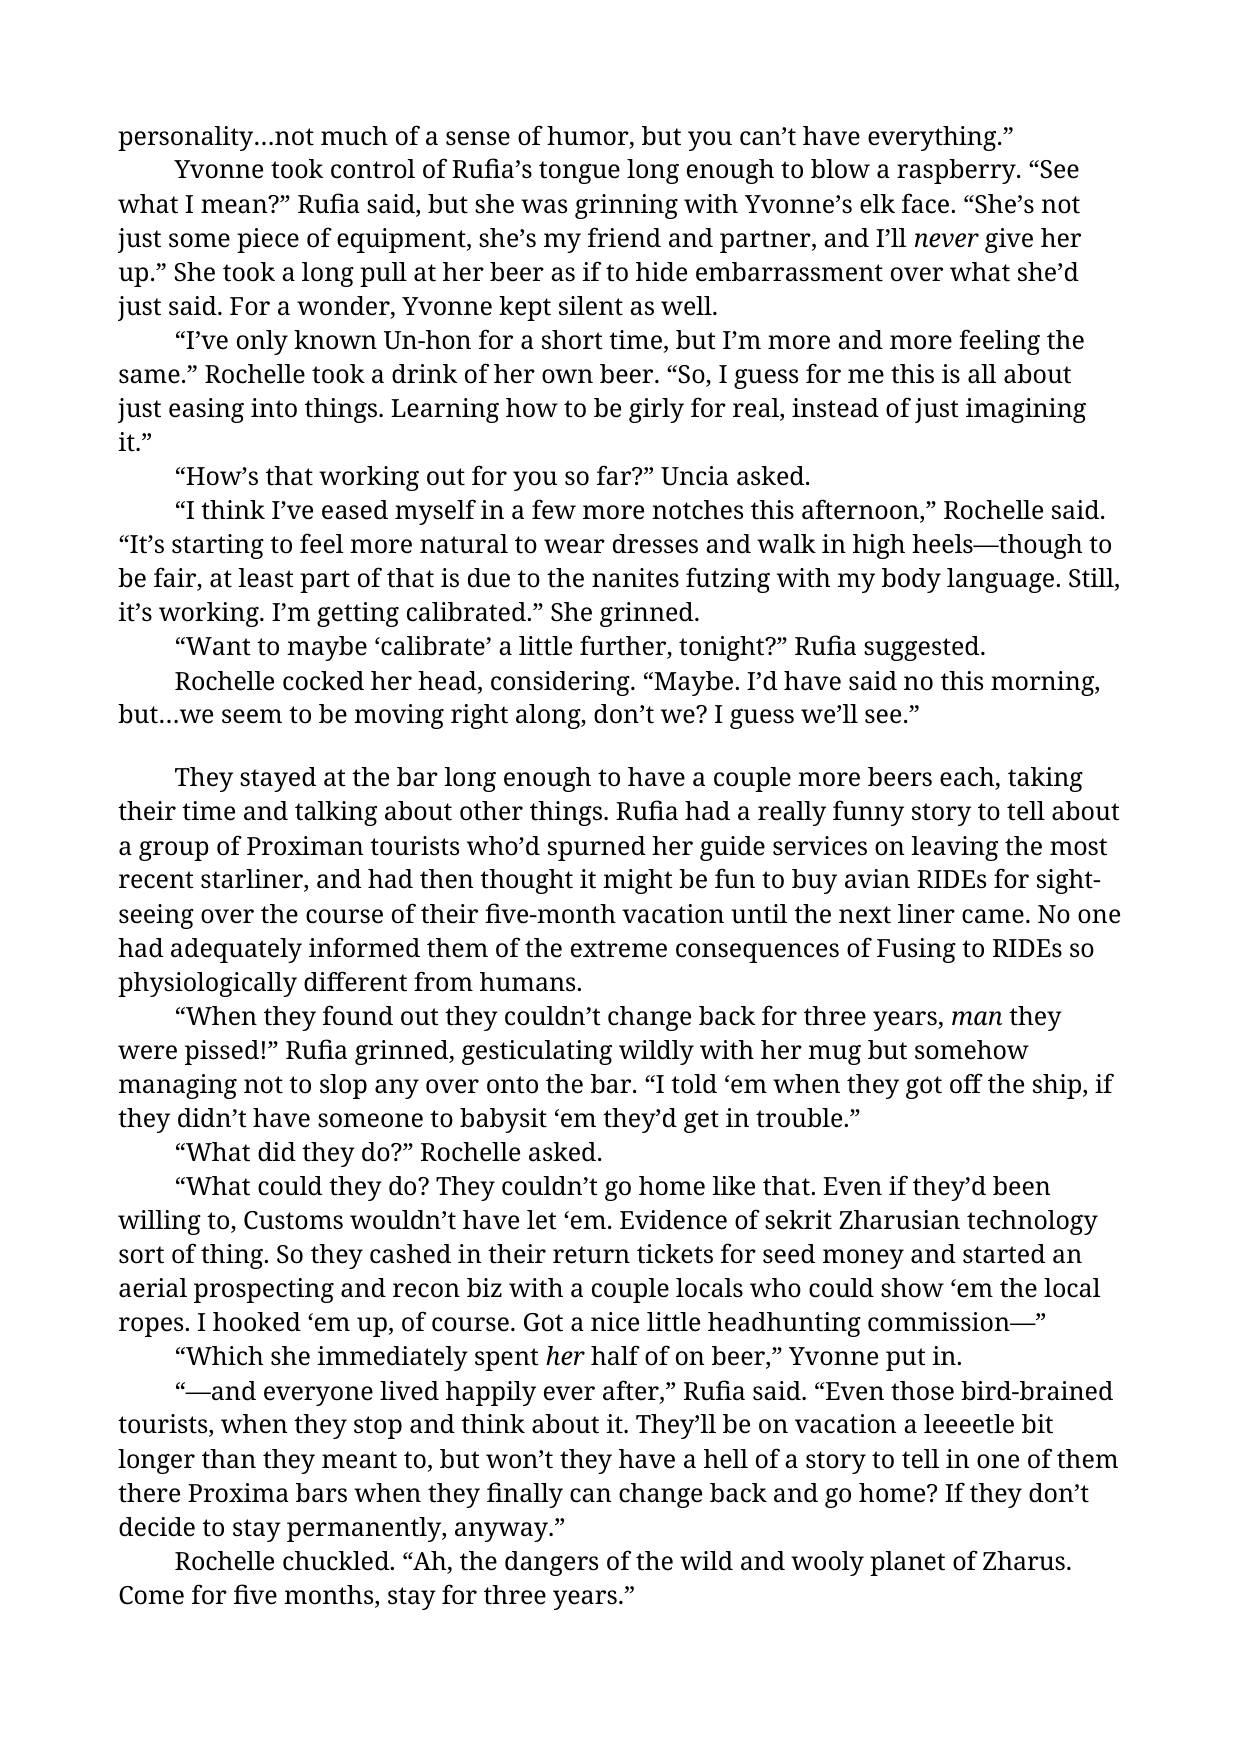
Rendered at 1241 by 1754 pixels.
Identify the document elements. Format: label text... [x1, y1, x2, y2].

text Rochelle cocked her head, considering. “Maybe. I’d have said no this morning, but…we seem to be moving right along, don’t we? I guess we’ll see.” [118, 663, 1122, 731]
text “When they found out they couldn’t change back for three years, man they were pissed!” Rufia grinned, gesticulating wildly with her mug but somehow managing not to slop any over onto the bar. “I told ‘em when they got off the ship, if they didn’t have someone to babysit ‘em they’d get in trouble.” [118, 998, 1122, 1135]
text They stayed at the bar long enough to have a couple more beers each, taking their time and talking about other things. Rufia had a really funny story to tell about a group of Proximan tourists who’d spurned her guide services on leaving the most recent starliner, and had then thought it might be fun to buy avian RIDEs for sight-seeing over the course of their five-month vacation until the next liner came. No one had adequately informed them of the extreme consequences of Fusing to RIDEs so physiologically different from humans. [118, 760, 1122, 998]
text Yvonne took control of Rufia’s tongue long enough to blow a raspberry. “See what I mean?” Rufia said, but she was grinning with Yvonne’s elk face. “She’s not just some piece of equipment, she’s my friend and partner, and I’ll never give her up.” She took a long pull at her beer as if to hide embarrassment over what she’d just said. For a wonder, Yvonne kept silent as well. [118, 152, 1122, 322]
text Rochelle chuckled. “Ah, the dangers of the wild and wooly planet of Zharus. Come for five months, stay for three years.” [118, 1543, 1122, 1612]
text “—and everyone lived happily ever after,” Rufia said. “Even those bird-brained tourists, when they stop and think about it. They’ll be on vacation a leeeetle bit longer than they meant to, but won’t they have a hell of a story to tell in one of them there Proxima bars when they finally can change back and go home? If they don’t decide to stay permanently, anyway.” [118, 1373, 1122, 1543]
text “What could they do? They couldn’t go home like that. Even if they’d been willing to, Customs wouldn’t have let ‘em. Evidence of sekrit Zharusian technology sort of thing. So they cashed in their return tickets for seed money and started an aerial prospecting and recon biz with a couple locals who could show ‘em the local ropes. I hooked ‘em up, of course. Got a nice little headhunting commission—” [118, 1169, 1122, 1339]
text “What did they do?” Rochelle asked. [118, 1135, 1122, 1169]
text “How’s that working out for you so far?” Uncia asked. [118, 459, 1122, 493]
text “I think I’ve eased myself in a few more notches this afternoon,” Rochelle said. “It’s starting to feel more natural to wear dresses and walk in high heels—though to be fair, at least part of that is due to the nanites futzing with my body language. Still, it’s working. I’m getting calibrated.” She grinned. [118, 493, 1122, 629]
text “Want to maybe ‘calibrate’ a little further, tonight?” Rufia suggested. [118, 629, 1122, 663]
text personality…not much of a sense of humor, but you can’t have everything.” [118, 118, 1122, 152]
text “I’ve only known Un-hon for a short time, but I’m more and more feeling the same.” Rochelle took a drink of her own beer. “So, I guess for me this is all about just easing into things. Learning how to be girly for real, instead of just imagining it.” [118, 322, 1122, 459]
text “Which she immediately spent her half of on beer,” Yvonne put in. [118, 1339, 1122, 1373]
